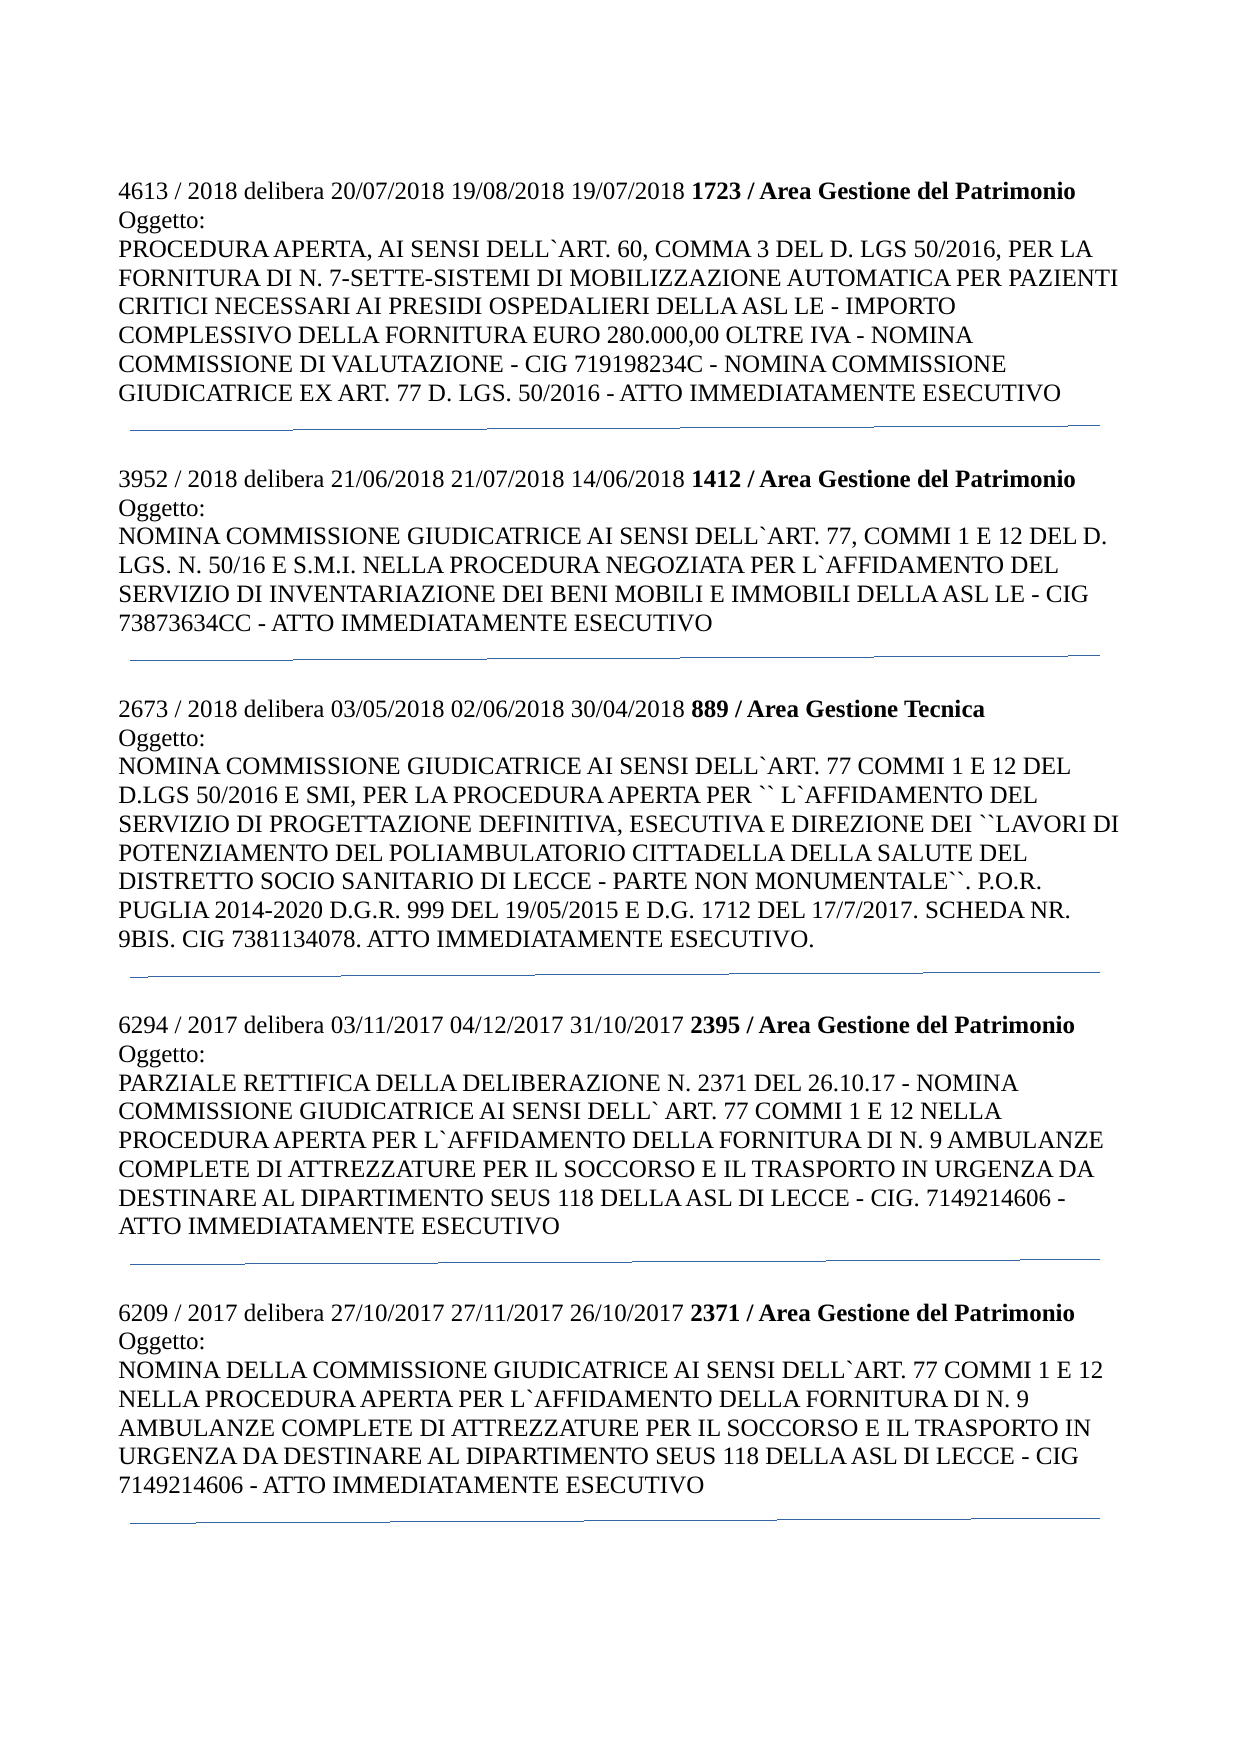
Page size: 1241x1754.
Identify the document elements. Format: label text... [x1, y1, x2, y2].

text Oggetto: PARZIALE RETTIFICA DELLA DELIBERAZIONE N. 2371 DEL 26.10.17 - NOMINA COMMISSIONE GIUDICATRICE AI SENSI DELL` ART. 77 COMMI 1 E 12 NELLA PROCEDURA APERTA PER L`AFFIDAMENTO DELLA FORNITURA DI N. 9 AMBULANZE COMPLETE DI ATTREZZATURE PER IL SOCCORSO E IL TRASPORTO IN URGENZA DA DESTINARE AL DIPARTIMENTO SEUS 118 DELLA ASL DI LECCE - CIG. 7149214606 - ATTO IMMEDIATAMENTE ESECUTIVO [118, 1039, 1122, 1240]
text Oggetto: NOMINA DELLA COMMISSIONE GIUDICATRICE AI SENSI DELL`ART. 77 COMMI 1 E 12 NELLA PROCEDURA APERTA PER L`AFFIDAMENTO DELLA FORNITURA DI N. 9 AMBULANZE COMPLETE DI ATTREZZATURE PER IL SOCCORSO E IL TRASPORTO IN URGENZA DA DESTINARE AL DIPARTIMENTO SEUS 118 DELLA ASL DI LECCE - CIG 7149214606 - ATTO IMMEDIATAMENTE ESECUTIVO [118, 1326, 1122, 1499]
text Oggetto: NOMINA COMMISSIONE GIUDICATRICE AI SENSI DELL`ART. 77 COMMI 1 E 12 DEL D.LGS 50/2016 E SMI, PER LA PROCEDURA APERTA PER `` L`AFFIDAMENTO DEL SERVIZIO DI PROGETTAZIONE DEFINITIVA, ESECUTIVA E DIREZIONE DEI ``LAVORI DI POTENZIAMENTO DEL POLIAMBULATORIO CITTADELLA DELLA SALUTE DEL DISTRETTO SOCIO SANITARIO DI LECCE - PARTE NON MONUMENTALE``. P.O.R. PUGLIA 2014-2020 D.G.R. 999 DEL 19/05/2015 E D.G. 1712 DEL 17/7/2017. SCHEDA NR. 9BIS. CIG 7381134078. ATTO IMMEDIATAMENTE ESECUTIVO. [118, 723, 1122, 953]
text 6294 / 2017 delibera 03/11/2017 04/12/2017 31/10/2017 2395 / Area Gestione del Patrimonio [118, 1010, 1122, 1039]
text 6209 / 2017 delibera 27/10/2017 27/11/2017 26/10/2017 2371 / Area Gestione del Patrimonio [118, 1298, 1122, 1326]
text Oggetto: PROCEDURA APERTA, AI SENSI DELL`ART. 60, COMMA 3 DEL D. LGS 50/2016, PER LA FORNITURA DI N. 7-SETTE-SISTEMI DI MOBILIZZAZIONE AUTOMATICA PER PAZIENTI CRITICI NECESSARI AI PRESIDI OSPEDALIERI DELLA ASL LE - IMPORTO COMPLESSIVO DELLA FORNITURA EURO 280.000,00 OLTRE IVA - NOMINA COMMISSIONE DI VALUTAZIONE - CIG 719198234C - NOMINA COMMISSIONE GIUDICATRICE EX ART. 77 D. LGS. 50/2016 - ATTO IMMEDIATAMENTE ESECUTIVO [118, 205, 1122, 406]
text Oggetto: NOMINA COMMISSIONE GIUDICATRICE AI SENSI DELL`ART. 77, COMMI 1 E 12 DEL D. LGS. N. 50/16 E S.M.I. NELLA PROCEDURA NEGOZIATA PER L`AFFIDAMENTO DEL SERVIZIO DI INVENTARIAZIONE DEI BENI MOBILI E IMMOBILI DELLA ASL LE - CIG 73873634CC - ATTO IMMEDIATAMENTE ESECUTIVO [118, 493, 1122, 636]
text 3952 / 2018 delibera 21/06/2018 21/07/2018 14/06/2018 1412 / Area Gestione del Patrimonio [118, 464, 1122, 493]
text 2673 / 2018 delibera 03/05/2018 02/06/2018 30/04/2018 889 / Area Gestione Tecnica [118, 694, 1122, 723]
text 4613 / 2018 delibera 20/07/2018 19/08/2018 19/07/2018 1723 / Area Gestione del Patrimonio [118, 176, 1122, 205]
